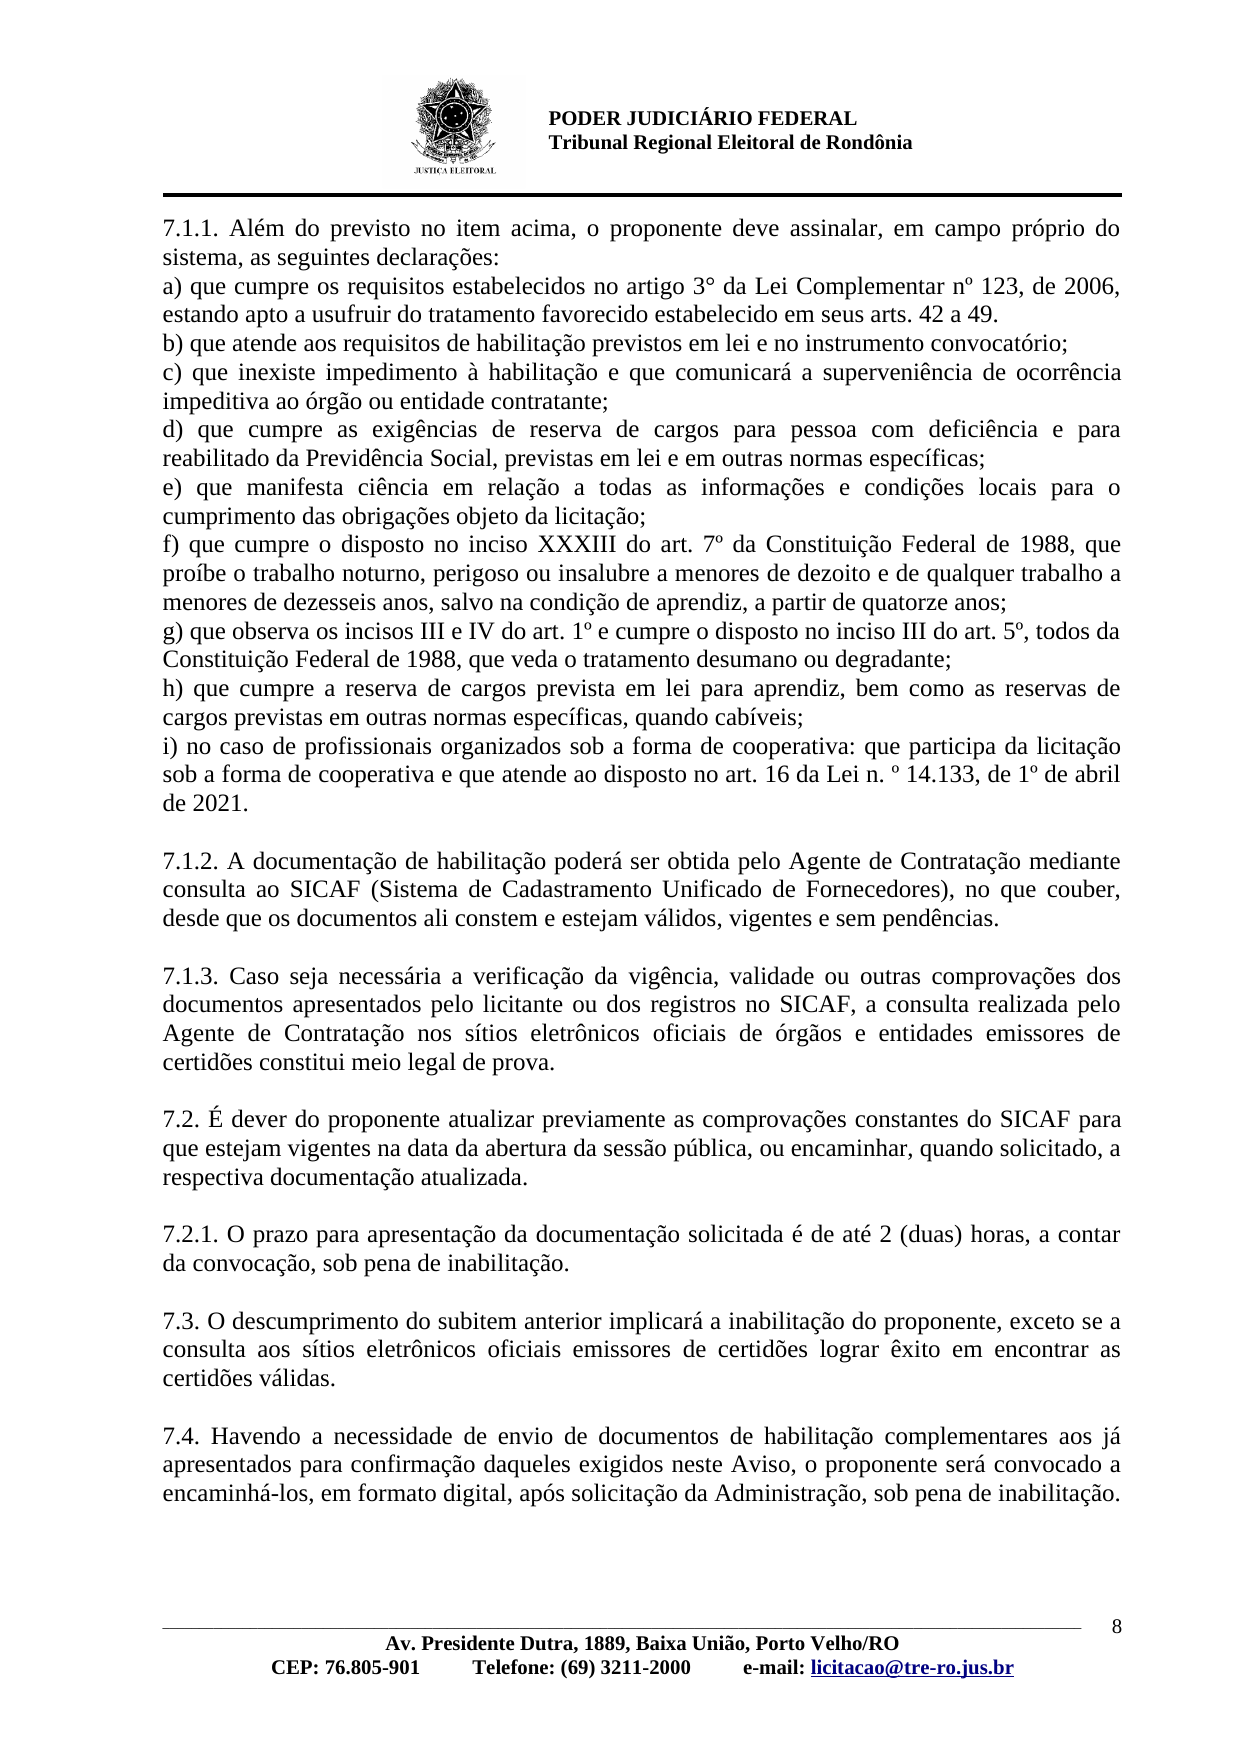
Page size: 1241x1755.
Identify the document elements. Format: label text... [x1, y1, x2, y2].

text h) que cumpre a reserva de cargos prevista em lei para aprendiz, bem como as reservas de cargos previstas em outras normas específicas, quando cabíveis; [162, 673, 1122, 731]
text 7.1.3. Caso seja necessária a verificação da vigência, validade ou outras comprovações dos documentos apresentados pelo licitante ou dos registros no SICAF, a consulta realizada pelo Agente de Contratação nos sítios eletrônicos oficiais de órgãos e entidades emissores de certidões constitui meio legal de prova. [162, 961, 1122, 1076]
text b) que atende aos requisitos de habilitação previstos em lei e no instrumento convocatório; [162, 328, 1122, 357]
text 7.1.1. Além do previsto no item acima, o proponente deve assinalar, em campo próprio do sistema, as seguintes declarações: [162, 213, 1122, 271]
text i) no caso de profissionais organizados sob a forma de cooperativa: que participa da licitação sob a forma de cooperativa e que atende ao disposto no art. 16 da Lei n. º 14.133, de 1º de abril de 2021. [162, 731, 1122, 817]
text 7.2.1. O prazo para apresentação da documentação solicitada é de até 2 (duas) horas, a contar da convocação, sob pena de inabilitação. [162, 1219, 1122, 1277]
text 7.3. O descumprimento do subitem anterior implicará a inabilitação do proponente, exceto se a consulta aos sítios eletrônicos oficiais emissores de certidões lograr êxito em encontrar as certidões válidas. [162, 1306, 1122, 1392]
text f) que cumpre o disposto no inciso XXXIII do art. 7º da Constituição Federal de 1988, que proíbe o trabalho noturno, perigoso ou insalubre a menores de dezoito e de qualquer trabalho a menores de dezesseis anos, salvo na condição de aprendiz, a partir de quatorze anos; [162, 529, 1122, 616]
text g) que observa os incisos III e IV do art. 1º e cumpre o disposto no inciso III do art. 5º, todos da Constituição Federal de 1988, que veda o tratamento desumano ou degradante; [162, 616, 1122, 673]
text c) que inexiste impedimento à habilitação e que comunicará a superveniência de ocorrência impeditiva ao órgão ou entidade contratante; [162, 357, 1122, 414]
text d) que cumpre as exigências de reserva de cargos para pessoa com deficiência e para reabilitado da Previdência Social, previstas em lei e em outras normas específicas; [162, 414, 1122, 472]
text 7.4. Havendo a necessidade de envio de documentos de habilitação complementares aos já apresentados para confirmação daqueles exigidos neste Aviso, o proponente será convocado a encaminhá-los, em formato digital, após solicitação da Administração, sob pena de inabilitação. [162, 1421, 1122, 1507]
text 7.1.2. A documentação de habilitação poderá ser obtida pelo Agente de Contratação mediante consulta ao SICAF (Sistema de Cadastramento Unificado de Fornecedores), no que couber, desde que os documentos ali constem e estejam válidos, vigentes e sem pendências. [162, 846, 1122, 932]
text 7.2. É dever do proponente atualizar previamente as comprovações constantes do SICAF para que estejam vigentes na data da abertura da sessão pública, ou encaminhar, quando solicitado, a respectiva documentação atualizada. [162, 1104, 1122, 1191]
text a) que cumpre os requisitos estabelecidos no artigo 3° da Lei Complementar nº 123, de 2006, estando apto a usufruir do tratamento favorecido estabelecido em seus arts. 42 a 49. [162, 271, 1122, 328]
text e) que manifesta ciência em relação a todas as informações e condições locais para o cumprimento das obrigações objeto da licitação; [162, 472, 1122, 529]
